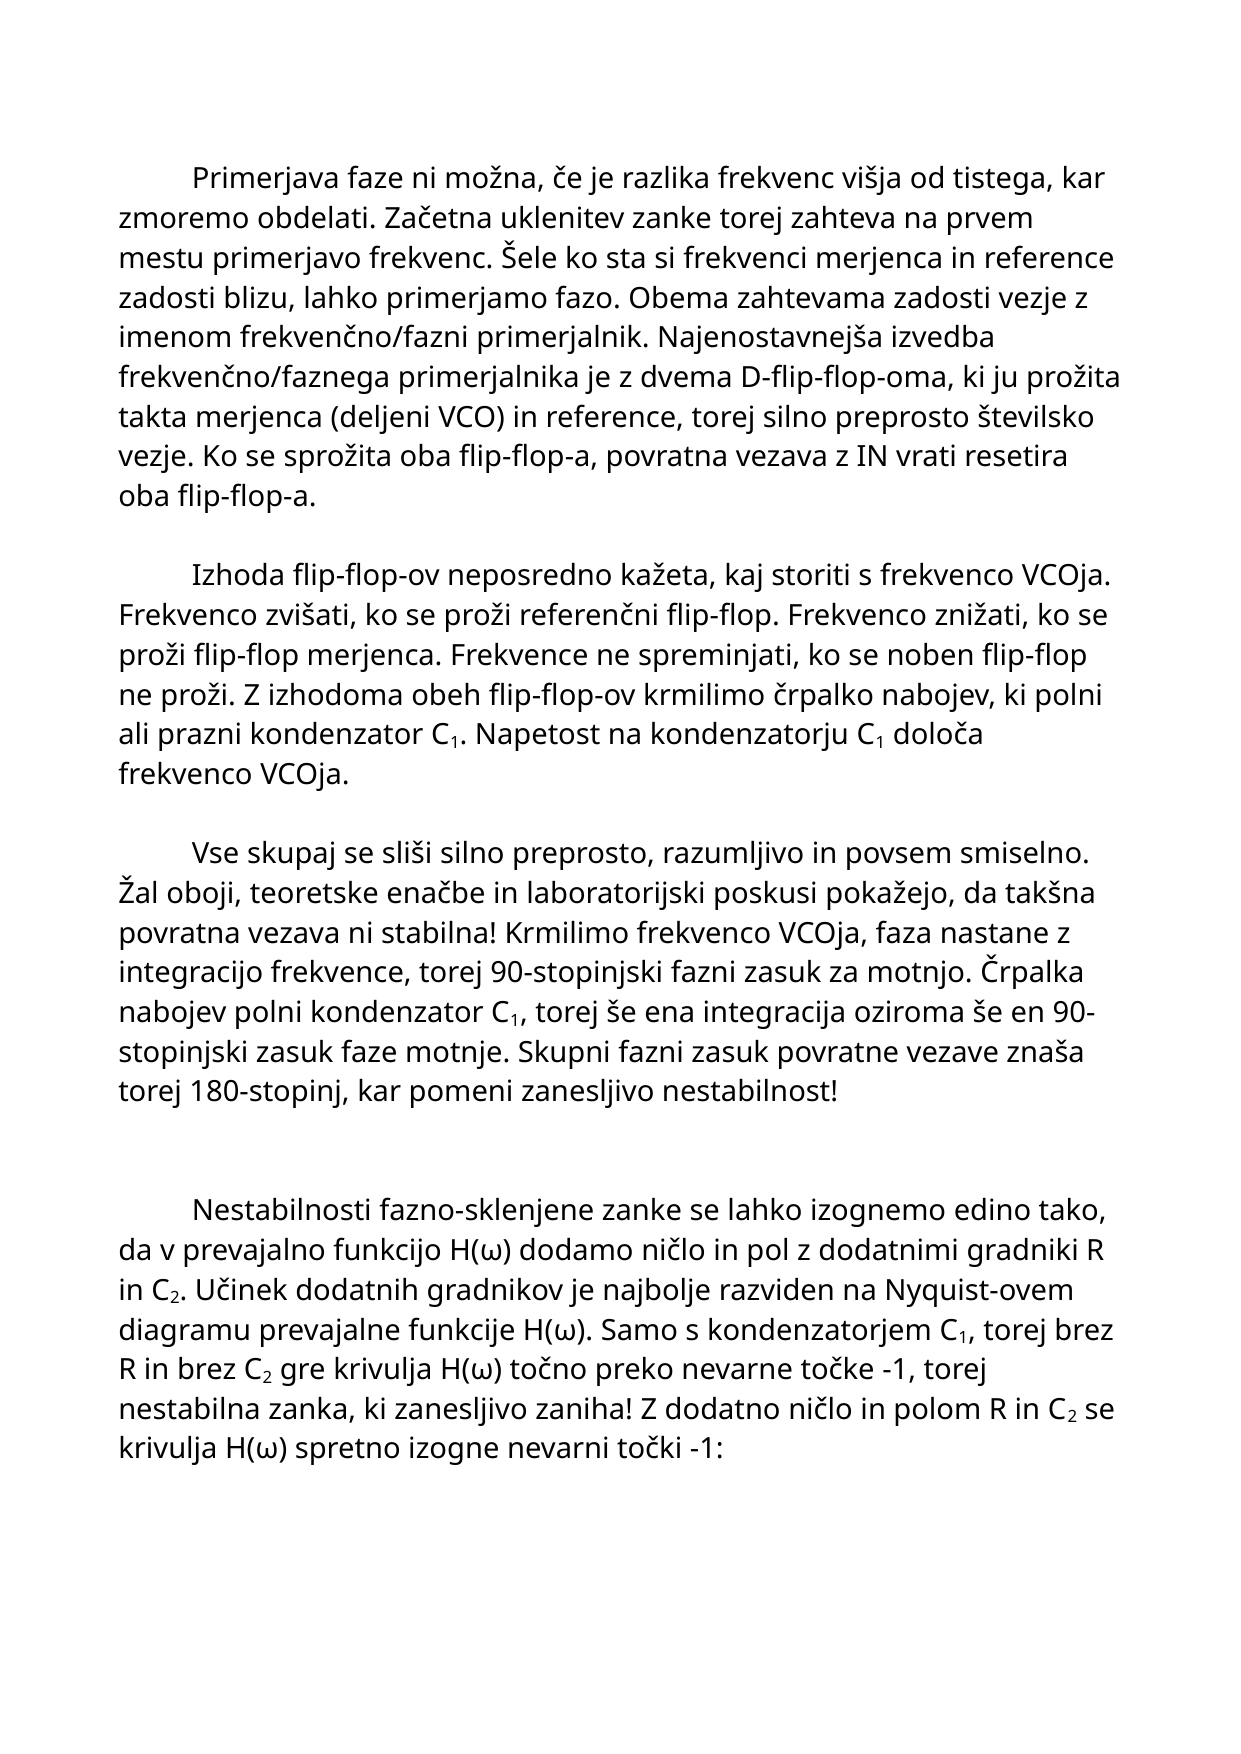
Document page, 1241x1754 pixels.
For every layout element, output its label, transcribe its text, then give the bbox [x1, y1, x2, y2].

text Primerjava faze ni možna, če je razlika frekvenc višja od tistega, kar zmoremo obdelati. Začetna uklenitev zanke torej zahteva na prvem mestu primerjavo frekvenc. Šele ko sta si frekvenci merjenca in reference zadosti blizu, lahko primerjamo fazo. Obema zahtevama zadosti vezje z imenom frekvenčno/fazni primerjalnik. Najenostavnejša izvedba frekvenčno/faznega primerjalnika je z dvema D-flip-flop-oma, ki ju prožita takta merjenca (deljeni VCO) in reference, torej silno preprosto številsko vezje. Ko se sprožita oba flip-flop-a, povratna vezava z IN vrati resetira oba flip-flop-a. [118, 158, 1122, 515]
text Vse skupaj se sliši silno preprosto, razumljivo in povsem smiselno. Žal oboji, teoretske enačbe in laboratorijski poskusi pokažejo, da takšna povratna vezava ni stabilna! Krmilimo frekvenco VCOja, faza nastane z integracijo frekvence, torej 90-stopinjski fazni zasuk za motnjo. Črpalka nabojev polni kondenzator C1, torej še ena integracija oziroma še en 90-stopinjski zasuk faze motnje. Skupni fazni zasuk povratne vezave znaša torej 180-stopinj, kar pomeni zanesljivo nestabilnost! [118, 832, 1122, 1110]
text Izhoda flip-flop-ov neposredno kažeta, kaj storiti s frekvenco VCOja. Frekvenco zvišati, ko se proži referenčni flip-flop. Frekvenco znižati, ko se proži flip-flop merjenca. Frekvence ne spreminjati, ko se noben flip-flop ne proži. Z izhodoma obeh flip-flop-ov krmilimo črpalko nabojev, ki polni ali prazni kondenzator C1. Napetost na kondenzatorju C1 določa frekvenco VCOja. [118, 555, 1122, 793]
text Nestabilnosti fazno-sklenjene zanke se lahko izognemo edino tako, da v prevajalno funkcijo H(ω) dodamo ničlo in pol z dodatnimi gradniki R in C2. Učinek dodatnih gradnikov je najbolje razviden na Nyquist-ovem diagramu prevajalne funkcije H(ω). Samo s kondenzatorjem C1, torej brez R in brez C2 gre krivulja H(ω) točno preko nevarne točke -1, torej nestabilna zanka, ki zanesljivo zaniha! Z dodatno ničlo in polom R in C2 se krivulja H(ω) spretno izogne nevarni točki -1: [118, 1190, 1122, 1467]
